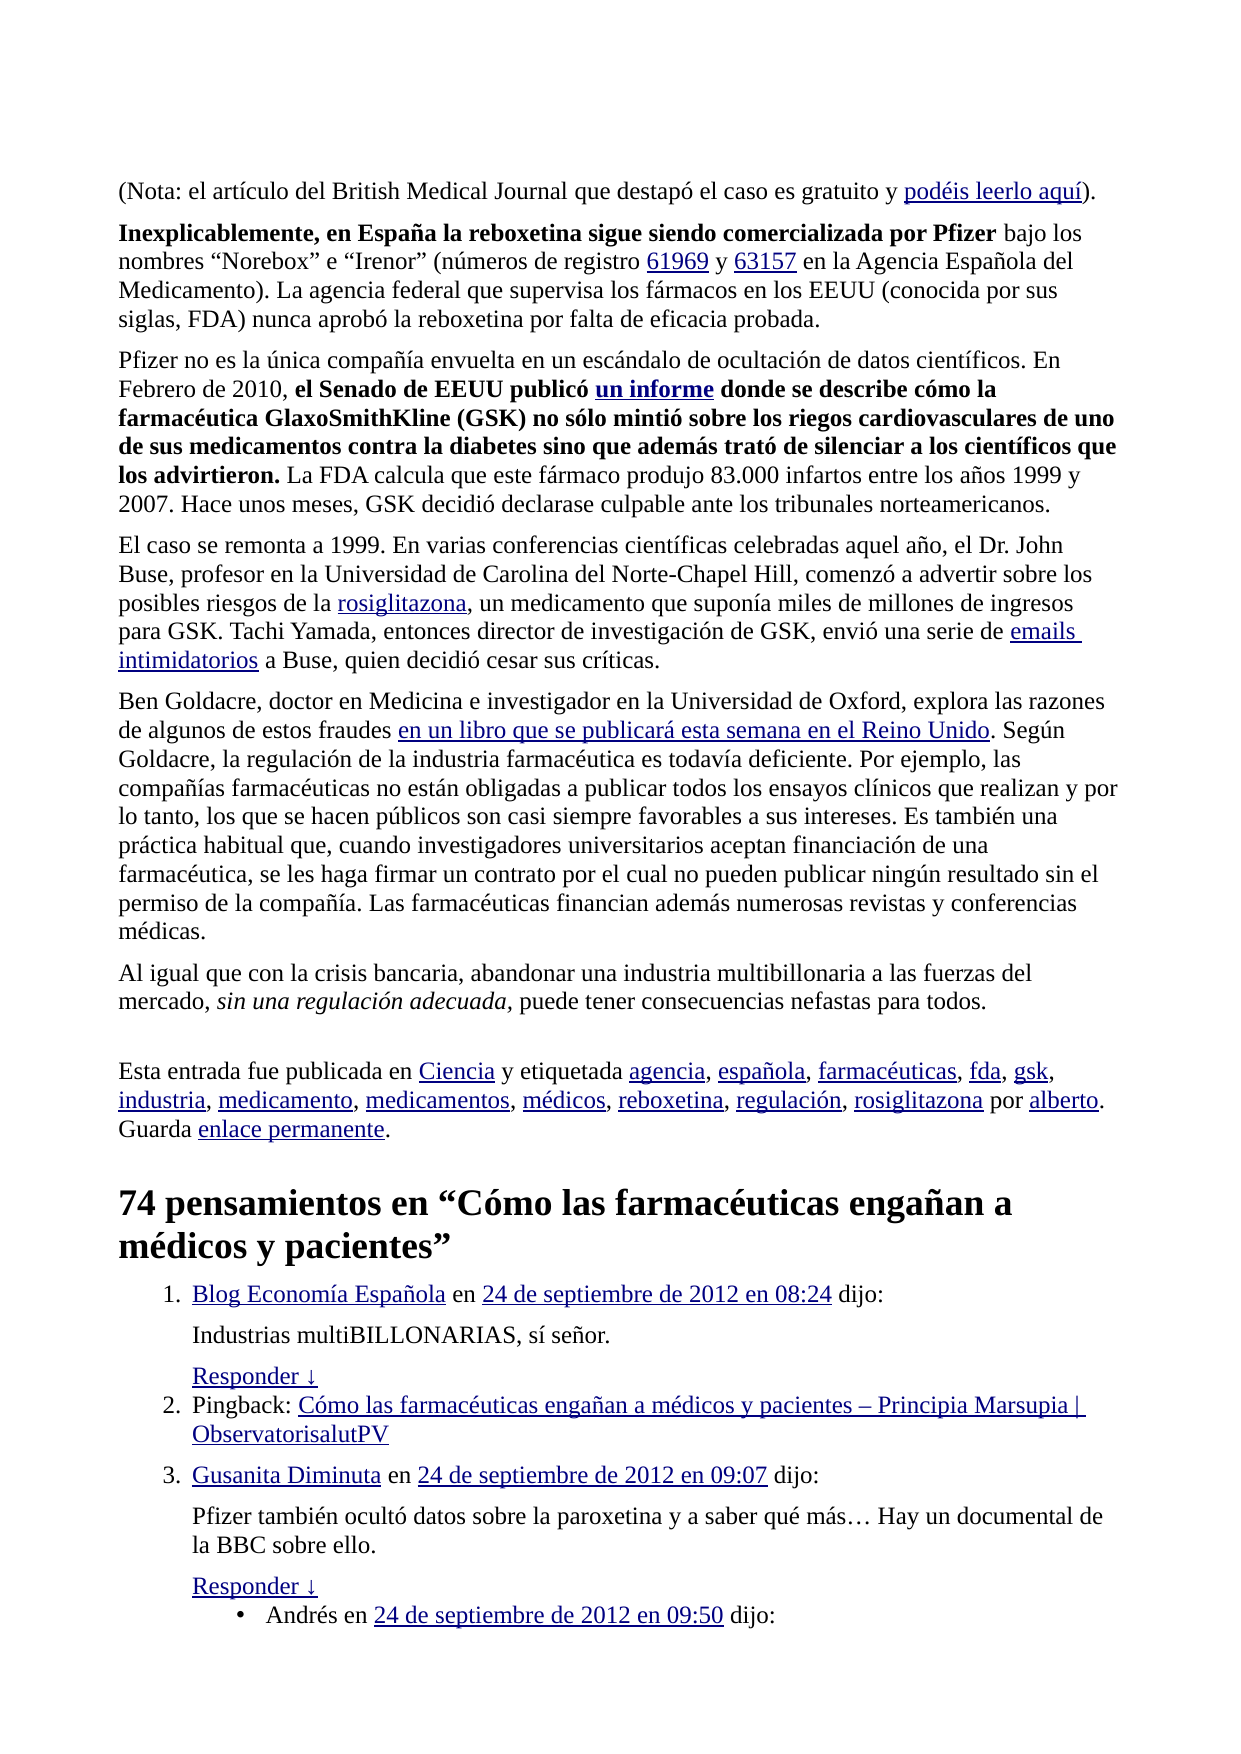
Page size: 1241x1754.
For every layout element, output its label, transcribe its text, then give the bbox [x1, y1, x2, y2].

list Pfizer también ocultó datos sobre la paroxetina y a saber qué más… Hay un documental de la BBC sobre ello. [162, 1501, 1122, 1559]
list Industrias multiBILLONARIAS, sí señor. [162, 1320, 1122, 1349]
list Responder ↓ [162, 1361, 1122, 1390]
list Pingback: Cómo las farmacéuticas engañan a médicos y pacientes – Principia Marsupia | ObservatorisalutPV [162, 1390, 1122, 1448]
text Ben Goldacre, doctor en Medicina e investigador en la Universidad de Oxford, explora las razones de algunos de estos fraudes en un libro que se publicará esta semana en el Reino Unido. Según Goldacre, la regulación de la industria farmacéutica es todavía deficiente. Por ejemplo, las compañías farmacéuticas no están obligadas a publicar todos los ensayos clínicos que realizan y por lo tanto, los que se hacen públicos son casi siempre favorables a sus intereses. Es también una práctica habitual que, cuando investigadores universitarios aceptan financiación de una farmacéutica, se les haga firmar un contrato por el cual no pueden publicar ningún resultado sin el permiso de la compañía. Las farmacéuticas financian además numerosas revistas y conferencias médicas. [118, 686, 1122, 945]
text Al igual que con la crisis bancaria, abandonar una industria multibillonaria a las fuerzas del mercado, sin una regulación adecuada, puede tener consecuencias nefastas para todos. [118, 958, 1122, 1015]
text (Nota: el artículo del British Medical Journal que destapó el caso es gratuito y podéis leerlo aquí). [118, 176, 1122, 205]
text Pfizer no es la única compañía envuelta en un escándalo de ocultación de datos científicos. En Febrero de 2010, el Senado de EEUU publicó un informe donde se describe cómo la farmacéutica GlaxoSmithKline (GSK) no sólo mintió sobre los riegos cardiovasculares de uno de sus medicamentos contra la diabetes sino que además trató de silenciar a los científicos que los advirtieron. La FDA calcula que este fármaco produjo 83.000 infartos entre los años 1999 y 2007. Hace unos meses, GSK decidió declarase culpable ante los tribunales norteamericanos. [118, 345, 1122, 518]
text Esta entrada fue publicada en Ciencia y etiquetada agencia, española, farmacéuticas, fda, gsk, industria, medicamento, medicamentos, médicos, reboxetina, regulación, rosiglitazona por alberto. Guarda enlace permanente. [118, 1056, 1122, 1143]
list Gusanita Diminuta en 24 de septiembre de 2012 en 09:07 dijo: [162, 1460, 1122, 1489]
subtitle 74 pensamientos en “Cómo las farmacéuticas engañan a médicos y pacientes” [118, 1180, 1122, 1266]
list Blog Economía Española en 24 de septiembre de 2012 en 08:24 dijo: [162, 1279, 1122, 1308]
text El caso se remonta a 1999. En varias conferencias científicas celebradas aquel año, el Dr. John Buse, profesor en la Universidad de Carolina del Norte-Chapel Hill, comenzó a advertir sobre los posibles riesgos de la rosiglitazona, un medicamento que suponía miles de millones de ingresos para GSK. Tachi Yamada, entonces director de investigación de GSK, envió una serie de emails intimidatorios a Buse, quien decidió cesar sus críticas. [118, 530, 1122, 674]
list Responder ↓ [162, 1571, 1122, 1600]
list Andrés en 24 de septiembre de 2012 en 09:50 dijo: [236, 1600, 1122, 1629]
text Inexplicablemente, en España la reboxetina sigue siendo comercializada por Pfizer bajo los nombres “Norebox” e “Irenor” (números de registro 61969 y 63157 en la Agencia Española del Medicamento). La agencia federal que supervisa los fármacos en los EEUU (conocida por sus siglas, FDA) nunca aprobó la reboxetina por falta de eficacia probada. [118, 218, 1122, 333]
